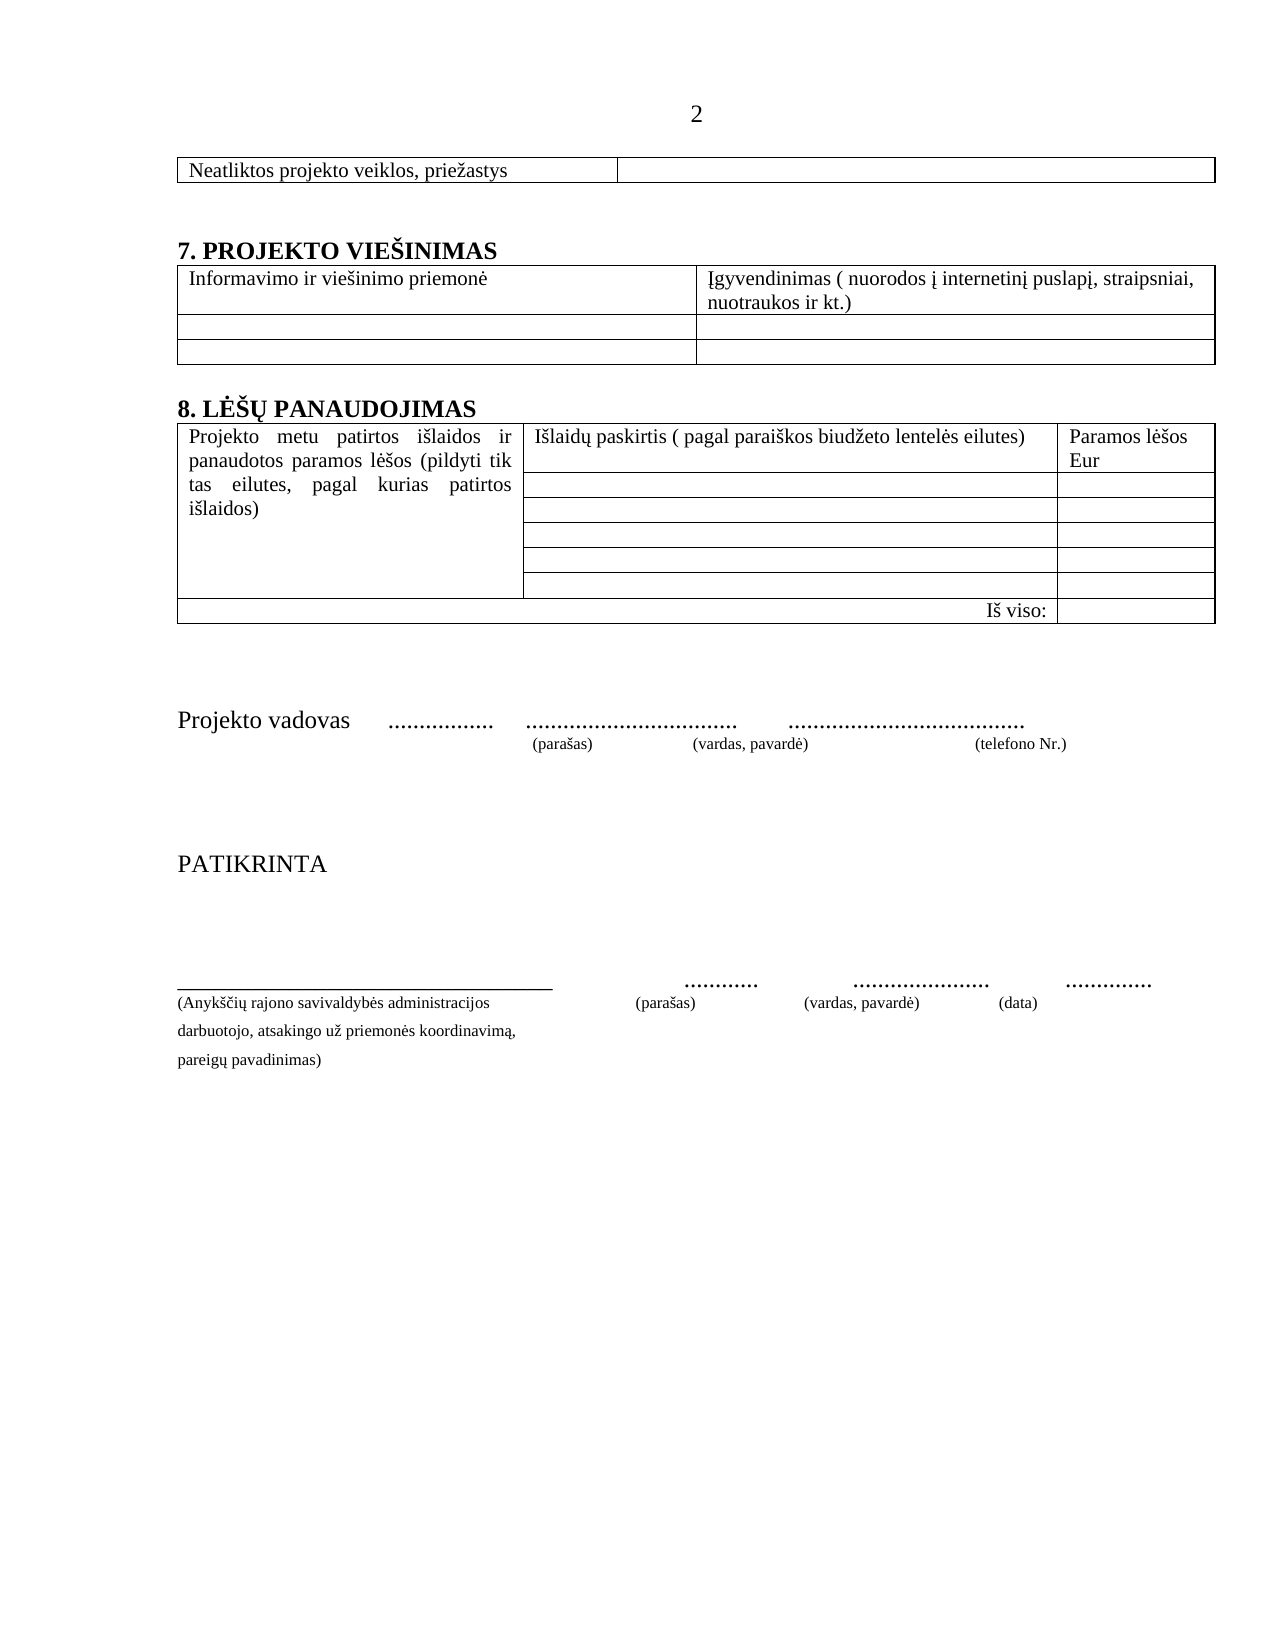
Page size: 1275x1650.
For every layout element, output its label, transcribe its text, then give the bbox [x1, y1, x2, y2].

table_cell Iš viso: [178, 599, 1057, 622]
table_cell [524, 473, 1057, 497]
table_cell [524, 523, 1057, 547]
table_cell [178, 315, 696, 339]
table_cell [1058, 573, 1214, 597]
table_header Paramos lėšos Eur [1058, 424, 1214, 472]
table_cell [697, 315, 1214, 339]
table_cell Neatliktos projekto veiklos, priežastys [178, 158, 617, 182]
table_cell [1058, 473, 1214, 497]
text (parašas) (vardas, pavardė) (telefono Nr.) [177, 734, 1216, 763]
table_cell [1058, 523, 1214, 547]
table_header Išlaidų paskirtis ( pagal paraiškos biudžeto lentelės eilutes) [524, 424, 1057, 472]
table_header Projekto metu patirtos išlaidos ir panaudotos paramos lėšos (pildyti tik tas eilutes, pagal kurias patirtos išlaidos) [178, 424, 523, 597]
table_cell [618, 158, 1214, 182]
text pareigų pavadinimas) [177, 1050, 1216, 1079]
table_header Įgyvendinimas ( nuorodos į internetinį puslapį, straipsniai, nuotraukos ir kt.) [697, 266, 1214, 314]
text PATIKRINTA [177, 849, 1216, 878]
table_cell [1058, 498, 1214, 522]
text (Anykščių rajono savivaldybės administracijos (parašas) (vardas, pavardė) (data) [177, 993, 1216, 1021]
table_cell [524, 573, 1057, 597]
table_cell [524, 548, 1057, 572]
table_header Informavimo ir viešinimo priemonė [178, 266, 696, 314]
table_cell [1058, 599, 1214, 622]
text Projekto vadovas ................. .................................. ...................................... [177, 705, 1216, 734]
table_cell [178, 340, 696, 364]
table_cell [697, 340, 1214, 364]
text darbuotojo, atsakingo už priemonės koordinavimą, [177, 1021, 1216, 1050]
table_cell [1058, 548, 1214, 572]
text 8. LĖŠŲ PANAUDOJIMAS [177, 394, 1216, 423]
table_cell [524, 498, 1057, 522]
text 7. PROJEKTO VIEŠINIMAS [177, 236, 1216, 265]
text ______________________________ ............ ...................... .............. [177, 964, 1216, 993]
